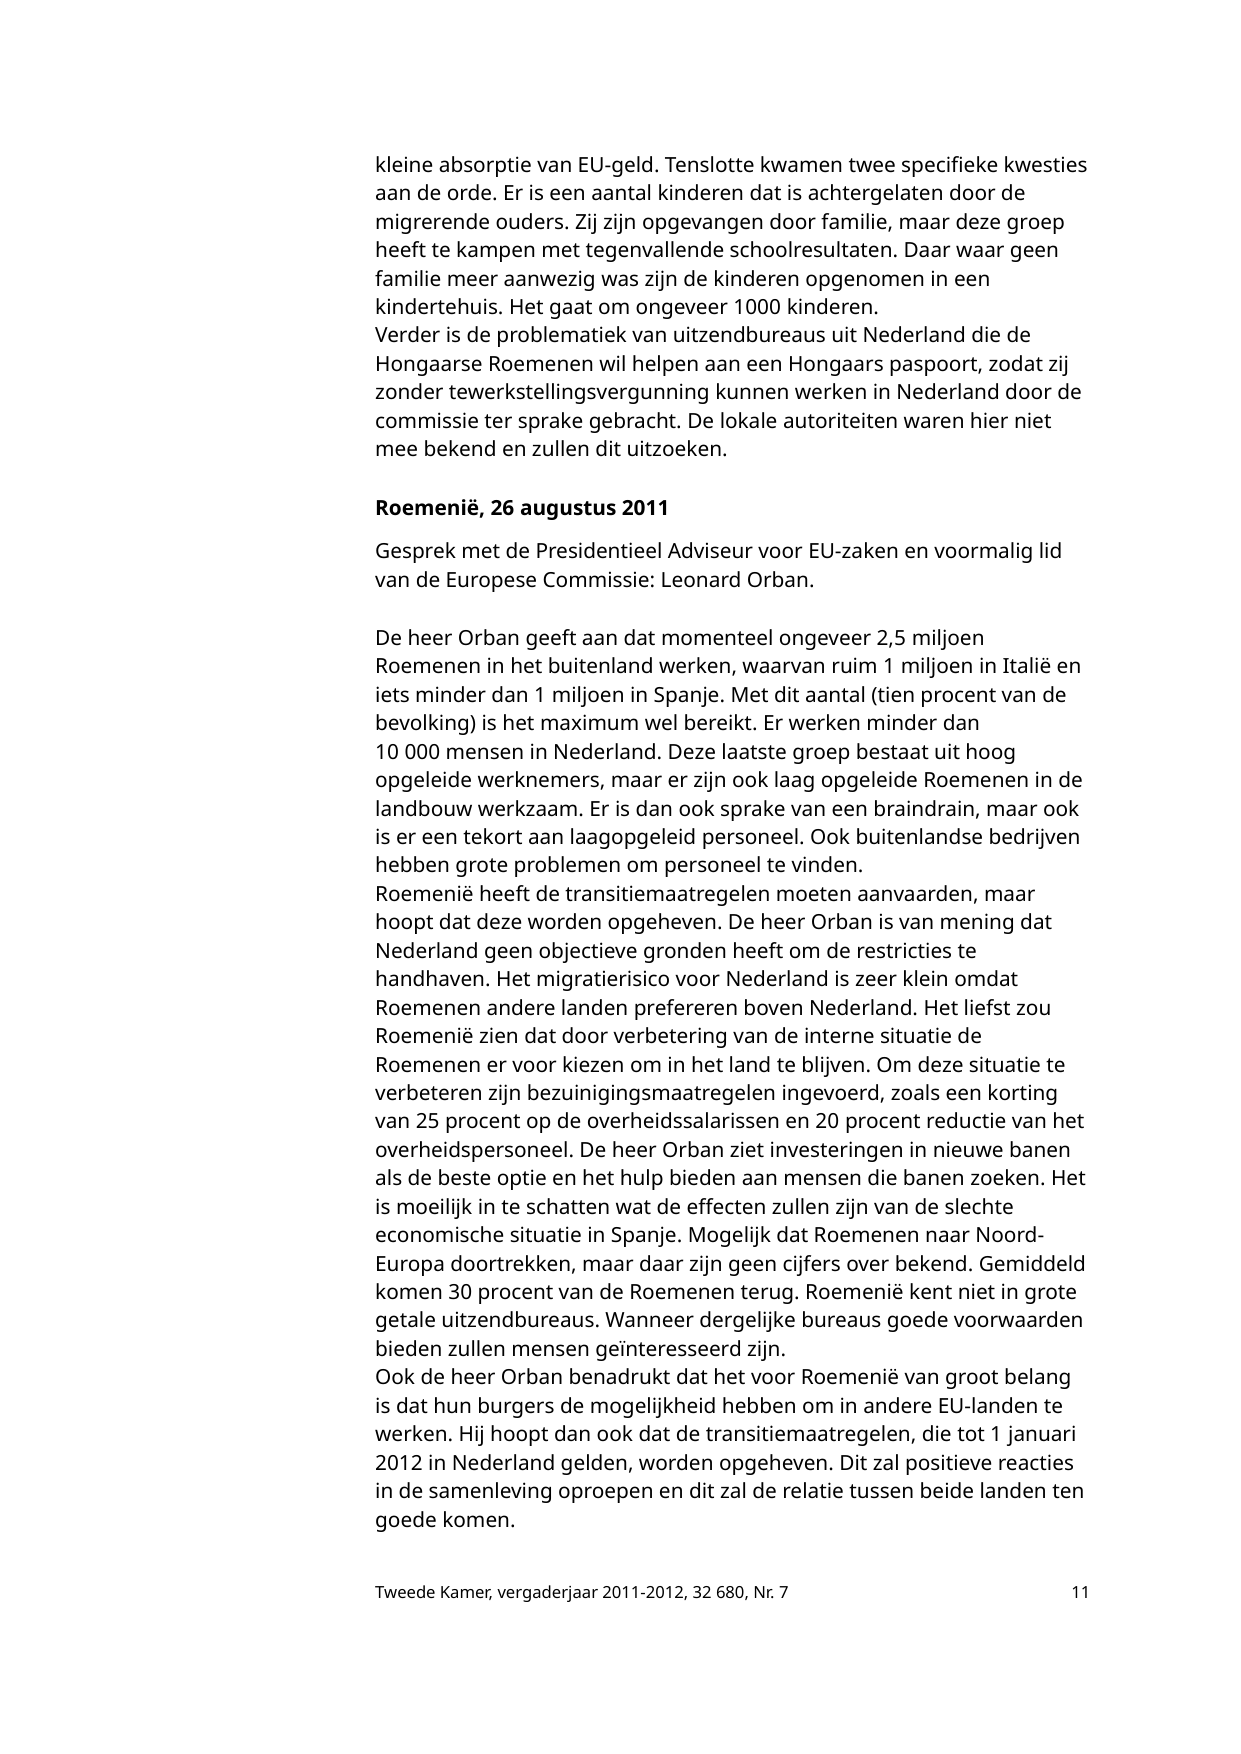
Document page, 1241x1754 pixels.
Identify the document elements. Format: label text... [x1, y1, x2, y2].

text Roemenië, 26 augustus 2011 [375, 493, 1090, 521]
text Verder is de problematiek van uitzendbureaus uit Nederland die de Hongaarse Roemenen wil helpen aan een Hongaars paspoort, zodat zij zonder tewerkstellingsvergunning kunnen werken in Nederland door de commissie ter sprake gebracht. De lokale autoriteiten waren hier niet mee bekend en zullen dit uitzoeken. [375, 321, 1090, 463]
text kleine absorptie van EU-geld. Tenslotte kwamen twee specifieke kwesties aan de orde. Er is een aantal kinderen dat is achtergelaten door de migrerende ouders. Zij zijn opgevangen door familie, maar deze groep heeft te kampen met tegenvallende schoolresultaten. Daar waar geen familie meer aanwezig was zijn de kinderen opgenomen in een kindertehuis. Het gaat om ongeveer 1000 kinderen. [375, 150, 1090, 321]
text De heer Orban geeft aan dat momenteel ongeveer 2,5 miljoen Roemenen in het buitenland werken, waarvan ruim 1 miljoen in Italië en iets minder dan 1 miljoen in Spanje. Met dit aantal (tien procent van de bevolking) is het maximum wel bereikt. Er werken minder dan 10 000 mensen in Nederland. Deze laatste groep bestaat uit hoog opgeleide werknemers, maar er zijn ook laag opgeleide Roemenen in de landbouw werkzaam. Er is dan ook sprake van een braindrain, maar ook is er een tekort aan laagopgeleid personeel. Ook buitenlandse bedrijven hebben grote problemen om personeel te vinden. [375, 623, 1090, 879]
text Roemenië heeft de transitiemaatregelen moeten aanvaarden, maar hoopt dat deze worden opgeheven. De heer Orban is van mening dat Nederland geen objectieve gronden heeft om de restricties te handhaven. Het migratierisico voor Nederland is zeer klein omdat Roemenen andere landen prefereren boven Nederland. Het liefst zou Roemenië zien dat door verbetering van de interne situatie de Roemenen er voor kiezen om in het land te blijven. Om deze situatie te verbeteren zijn bezuinigingsmaatregelen ingevoerd, zoals een korting van 25 procent op de overheidssalarissen en 20 procent reductie van het overheidspersoneel. De heer Orban ziet investeringen in nieuwe banen als de beste optie en het hulp bieden aan mensen die banen zoeken. Het is moeilijk in te schatten wat de effecten zullen zijn van de slechte economische situatie in Spanje. Mogelijk dat Roemenen naar Noord-Europa doortrekken, maar daar zijn geen cijfers over bekend. Gemiddeld komen 30 procent van de Roemenen terug. Roemenië kent niet in grote getale uitzendbureaus. Wanneer dergelijke bureaus goede voorwaarden bieden zullen mensen geïnteresseerd zijn. [375, 879, 1090, 1362]
text Gesprek met de Presidentieel Adviseur voor EU-zaken en voormalig lid van de Europese Commissie: Leonard Orban. [375, 536, 1090, 593]
text Ook de heer Orban benadrukt dat het voor Roemenië van groot belang is dat hun burgers de mogelijkheid hebben om in andere EU-landen te werken. Hij hoopt dan ook dat de transitiemaatregelen, die tot 1 januari 2012 in Nederland gelden, worden opgeheven. Dit zal positieve reacties in de samenleving oproepen en dit zal de relatie tussen beide landen ten goede komen. [375, 1362, 1090, 1533]
